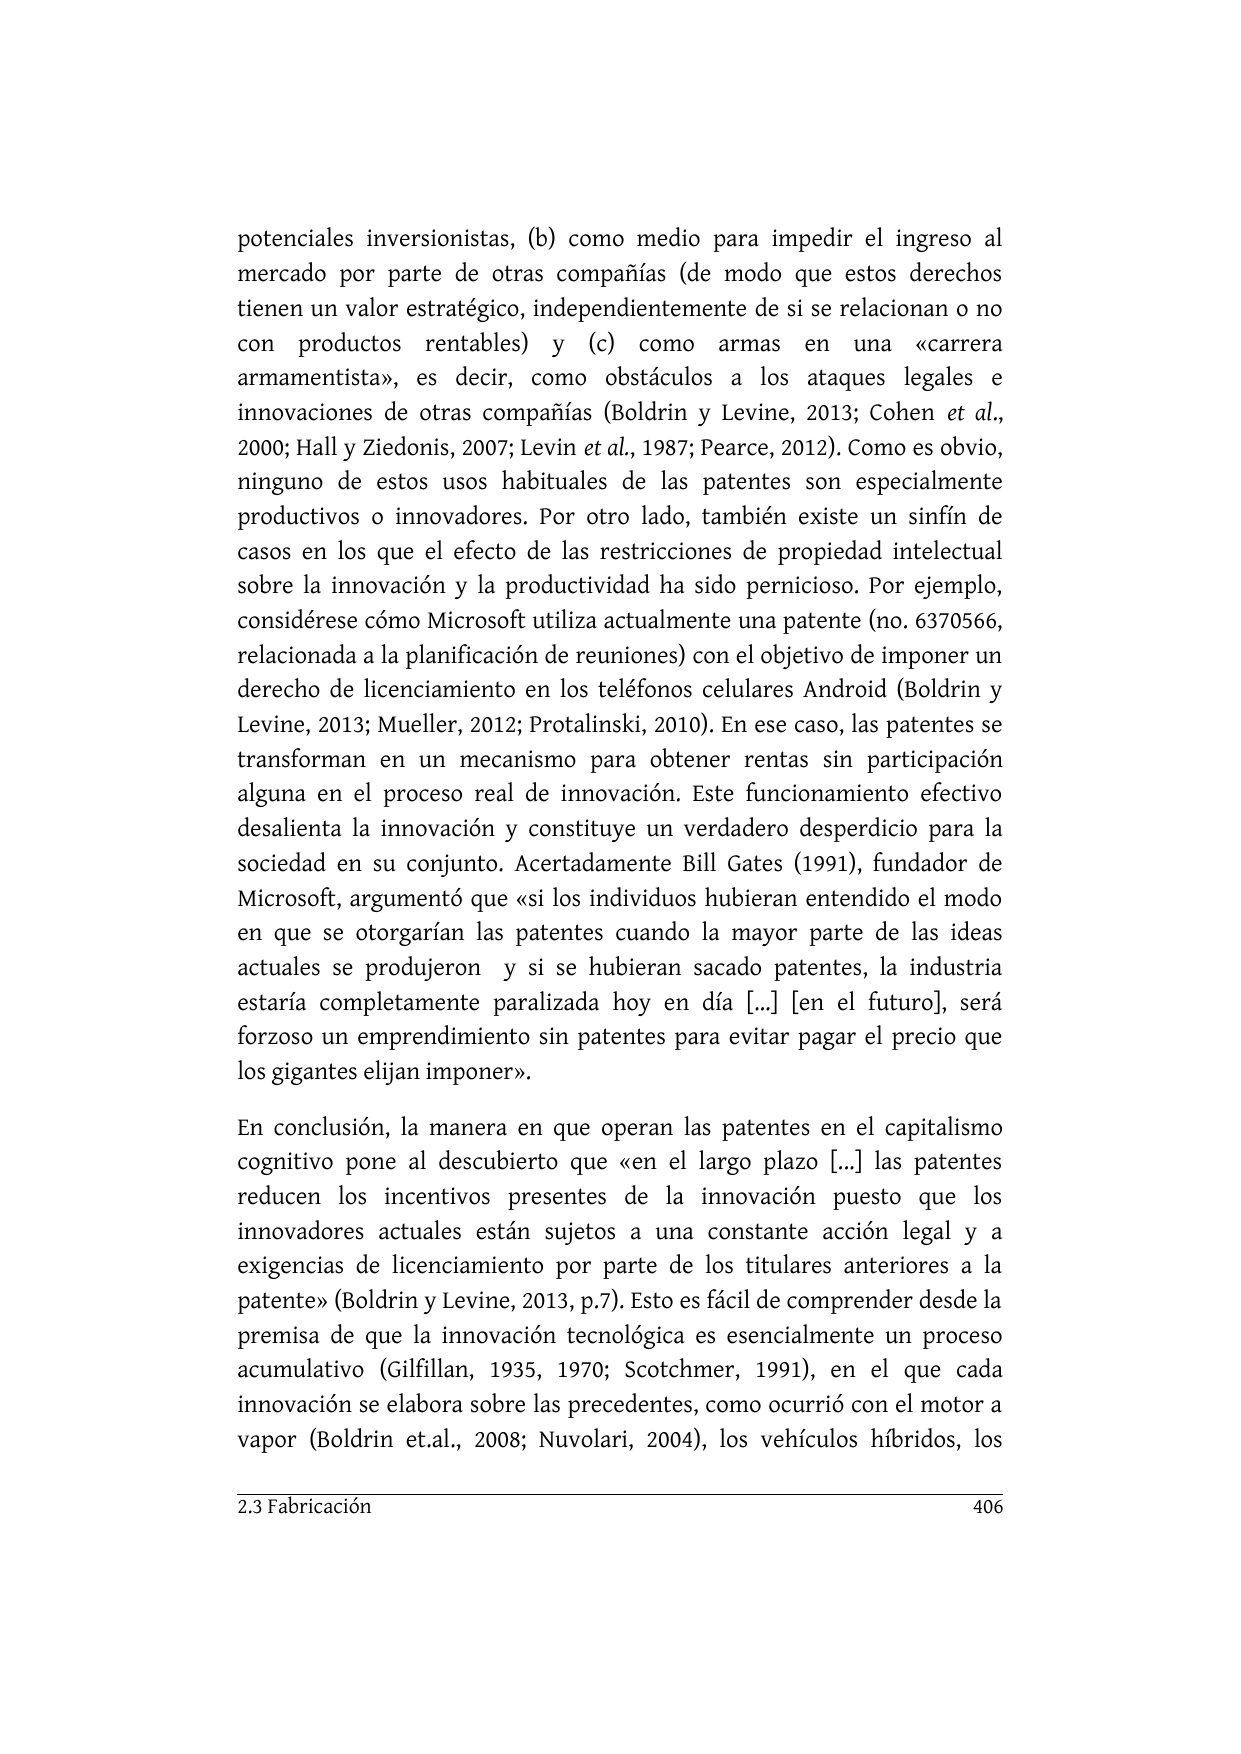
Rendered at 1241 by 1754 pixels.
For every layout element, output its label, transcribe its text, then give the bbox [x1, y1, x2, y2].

text potenciales inversionistas, (b) como medio para impedir el ingreso al mercado por parte de otras compañías (de modo que estos derechos tienen un valor estratégico, independientemente de si se relacionan o no con productos rentables) y (c) como armas en una «carrera armamentista», es decir, como obstáculos a los ataques legales e innovaciones de otras compañías (Boldrin y Levine, 2013; Cohen et al., 2000; Hall y Ziedonis, 2007; Levin et al., 1987; Pearce, 2012). Como es obvio, ninguno de estos usos habituales de las patentes son especialmente productivos o innovadores. Por otro lado, también existe un sinfín de casos en los que el efecto de las restricciones de propiedad intelectual sobre la innovación y la productividad ha sido pernicioso. Por ejemplo, considérese cómo Microsoft utiliza actualmente una patente (no. 6370566, relacionada a la planificación de reuniones) con el objetivo de imponer un derecho de licenciamiento en los teléfonos celulares Android (Boldrin y Levine, 2013; Mueller, 2012; Protalinski, 2010). En ese caso, las patentes se transforman en un mecanismo para obtener rentas sin participación alguna en el proceso real de innovación. Este funcionamiento efectivo desalienta la innovación y constituye un verdadero desperdicio para la sociedad en su conjunto. Acertadamente Bill Gates (1991), fundador de Microsoft, argumentó que «si los individuos hubieran entendido el modo en que se otorgarían las patentes cuando la mayor parte de las ideas actuales se produjeron y si se hubieran sacado patentes, la industria estaría completamente paralizada hoy en día […] [en el futuro], será forzoso un emprendimiento sin patentes para evitar pagar el precio que los gigantes elijan imponer». [237, 225, 1003, 1086]
text En conclusión, la manera en que operan las patentes en el capitalismo cognitivo pone al descubierto que «en el largo plazo [...] las patentes reducen los incentivos presentes de la innovación puesto que los innovadores actuales están sujetos a una constante acción legal y a exigencias de licenciamiento por parte de los titulares anteriores a la patente» (Boldrin y Levine, 2013, p.7). Esto es fácil de comprender desde la premisa de que la innovación tecnológica es esencialmente un proceso acumulativo (Gilfillan, 1935, 1970; Scotchmer, 1991), en el que cada innovación se elabora sobre las precedentes, como ocurrió con el motor a vapor (Boldrin et.al., 2008; Nuvolari, 2004), los vehículos híbridos, los [237, 1113, 1003, 1454]
